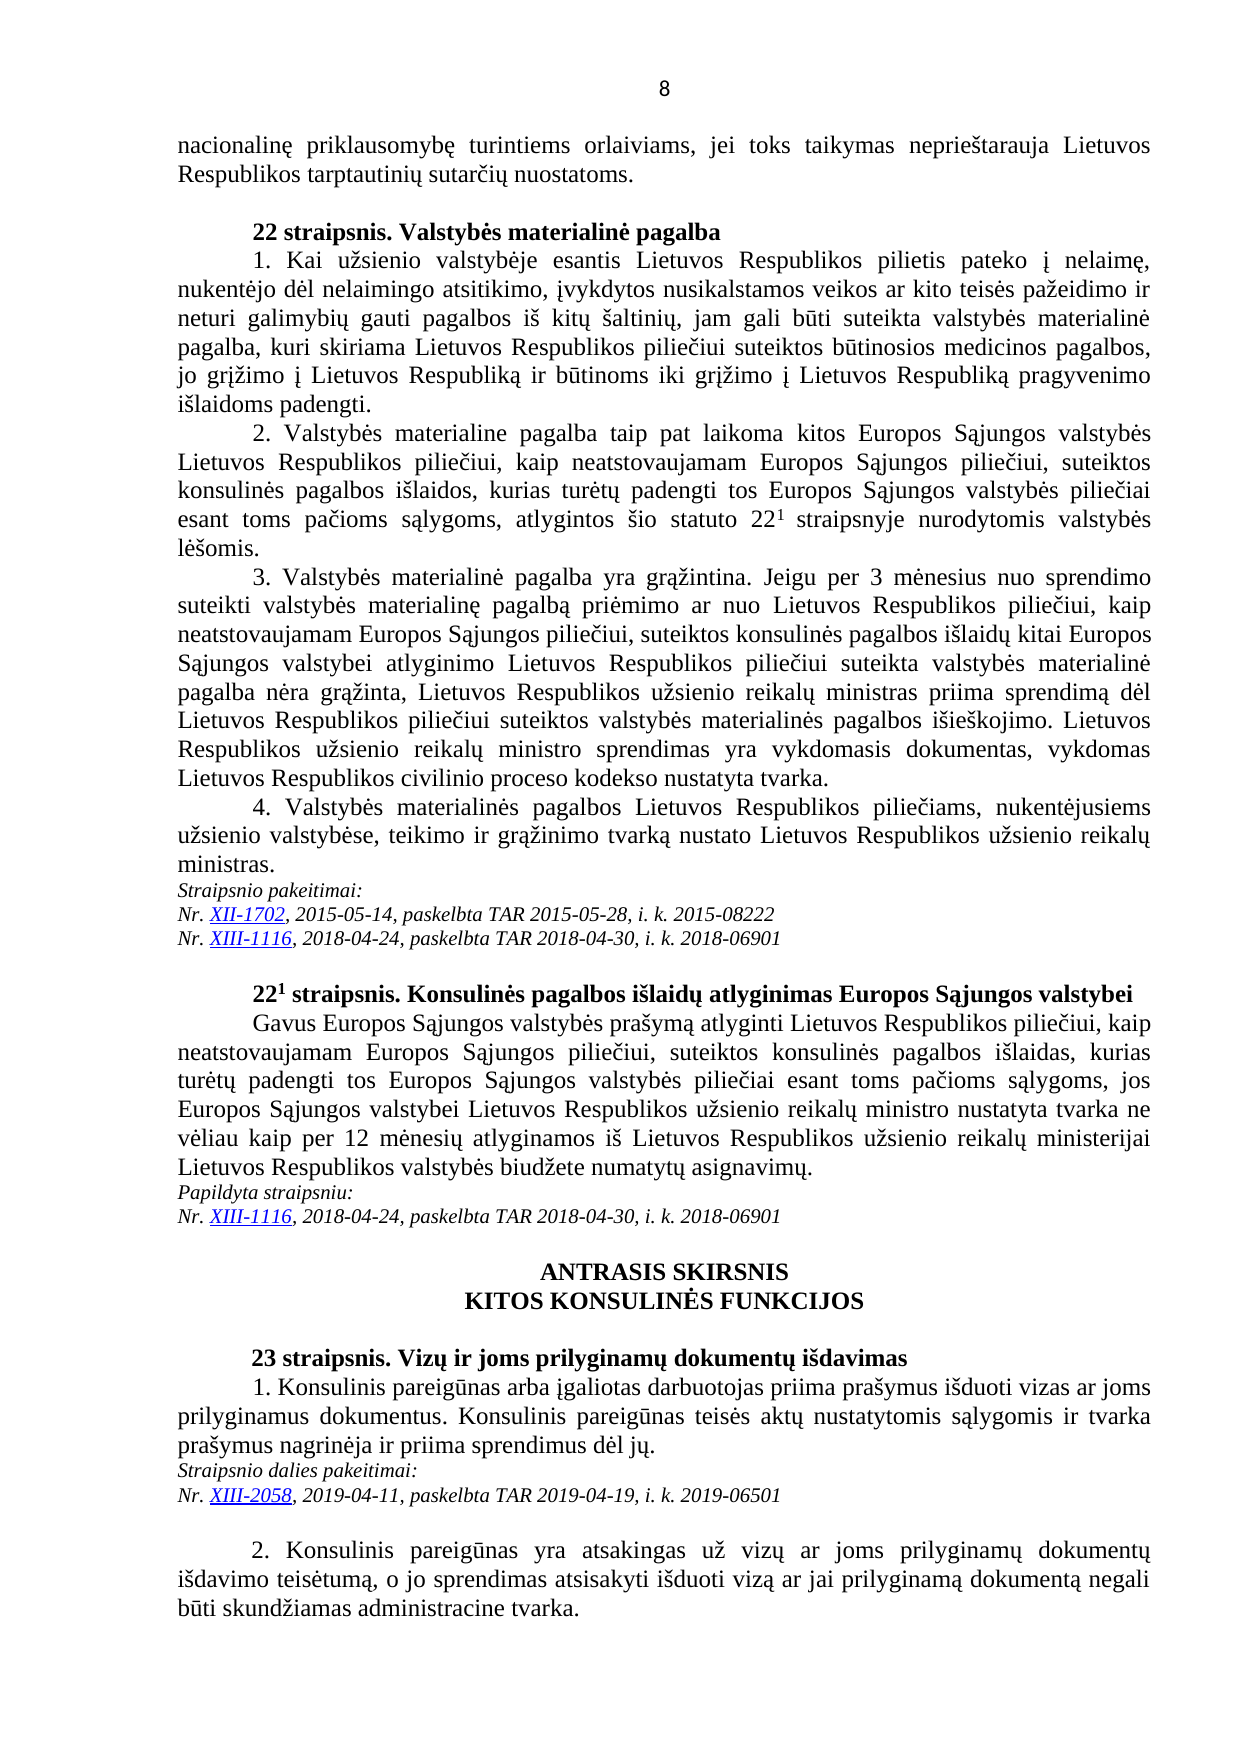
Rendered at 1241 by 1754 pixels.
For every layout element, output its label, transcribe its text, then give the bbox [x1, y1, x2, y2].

text 1. Kai užsienio valstybėje esantis Lietuvos Respublikos pilietis pateko į nelaimę, nukentėjo dėl nelaimingo atsitikimo, įvykdytos nusikalstamos veikos ar kito teisės pažeidimo ir neturi galimybių gauti pagalbos iš kitų šaltinių, jam gali būti suteikta valstybės materialinė pagalba, kuri skiriama Lietuvos Respublikos piliečiui suteiktos būtinosios medicinos pagalbos, jo grįžimo į Lietuvos Respubliką ir būtinoms iki grįžimo į Lietuvos Respubliką pragyvenimo išlaidoms padengti. [177, 246, 1152, 418]
text 2. Konsulinis pareigūnas yra atsakingas už vizų ar joms prilyginamų dokumentų išdavimo teisėtumą, o jo sprendimas atsisakyti išduoti vizą ar jai prilyginamą dokumentą negali būti skundžiamas administracine tvarka. [177, 1535, 1152, 1622]
text ANTRASIS SKIRSNIS [177, 1257, 1152, 1286]
text Straipsnio dalies pakeitimai: [177, 1458, 1152, 1482]
text Nr. XII-1702, 2015-05-14, paskelbta TAR 2015-05-28, i. k. 2015-08222 [177, 902, 1152, 926]
text 3. Valstybės materialinė pagalba yra grąžintina. Jeigu per 3 mėnesius nuo sprendimo suteikti valstybės materialinę pagalbą priėmimo ar nuo Lietuvos Respublikos piliečiui, kaip neatstovaujamam Europos Sąjungos piliečiui, suteiktos konsulinės pagalbos išlaidų kitai Europos Sąjungos valstybei atlyginimo Lietuvos Respublikos piliečiui suteikta valstybės materialinė pagalba nėra grąžinta, Lietuvos Respublikos užsienio reikalų ministras priima sprendimą dėl Lietuvos Respublikos piliečiui suteiktos valstybės materialinės pagalbos išieškojimo. Lietuvos Respublikos užsienio reikalų ministro sprendimas yra vykdomasis dokumentas, vykdomas Lietuvos Respublikos civilinio proceso kodekso nustatyta tvarka. [177, 562, 1152, 792]
text 2. Valstybės materialine pagalba taip pat laikoma kitos Europos Sąjungos valstybės Lietuvos Respublikos piliečiui, kaip neatstovaujamam Europos Sąjungos piliečiui, suteiktos konsulinės pagalbos išlaidos, kurias turėtų padengti tos Europos Sąjungos valstybės piliečiai esant toms pačioms sąlygoms, atlygintos šio statuto 221 straipsnyje nurodytomis valstybės lėšomis. [177, 418, 1152, 562]
text 221 straipsnis. Konsulinės pagalbos išlaidų atlyginimas Europos Sąjungos valstybei [177, 979, 1152, 1008]
text 23 straipsnis. Vizų ir joms prilyginamų dokumentų išdavimas [177, 1343, 1152, 1372]
text Nr. XIII-2058, 2019-04-11, paskelbta TAR 2019-04-19, i. k. 2019-06501 [177, 1482, 1152, 1507]
text Nr. XIII-1116, 2018-04-24, paskelbta TAR 2018-04-30, i. k. 2018-06901 [177, 926, 1152, 950]
text nacionalinę priklausomybę turintiems orlaiviams, jei toks taikymas neprieštarauja Lietuvos Respublikos tarptautinių sutarčių nuostatoms. [177, 131, 1152, 188]
text Nr. XIII-1116, 2018-04-24, paskelbta TAR 2018-04-30, i. k. 2018-06901 [177, 1204, 1152, 1228]
text KITOS KONSULINĖS FUNKCIJOS [177, 1286, 1152, 1315]
text Straipsnio pakeitimai: [177, 878, 1152, 902]
text 1. Konsulinis pareigūnas arba įgaliotas darbuotojas priima prašymus išduoti vizas ar joms prilyginamus dokumentus. Konsulinis pareigūnas teisės aktų nustatytomis sąlygomis ir tvarka prašymus nagrinėja ir priima sprendimus dėl jų. [177, 1372, 1152, 1458]
text Papildyta straipsniu: [177, 1180, 1152, 1204]
text Gavus Europos Sąjungos valstybės prašymą atlyginti Lietuvos Respublikos piliečiui, kaip neatstovaujamam Europos Sąjungos piliečiui, suteiktos konsulinės pagalbos išlaidas, kurias turėtų padengti tos Europos Sąjungos valstybės piliečiai esant toms pačioms sąlygoms, jos Europos Sąjungos valstybei Lietuvos Respublikos užsienio reikalų ministro nustatyta tvarka ne vėliau kaip per 12 mėnesių atlyginamos iš Lietuvos Respublikos užsienio reikalų ministerijai Lietuvos Respublikos valstybės biudžete numatytų asignavimų. [177, 1008, 1152, 1180]
text 22 straipsnis. Valstybės materialinė pagalba [177, 217, 1152, 246]
text 4. Valstybės materialinės pagalbos Lietuvos Respublikos piliečiams, nukentėjusiems užsienio valstybėse, teikimo ir grąžinimo tvarką nustato Lietuvos Respublikos užsienio reikalų ministras. [177, 792, 1152, 878]
